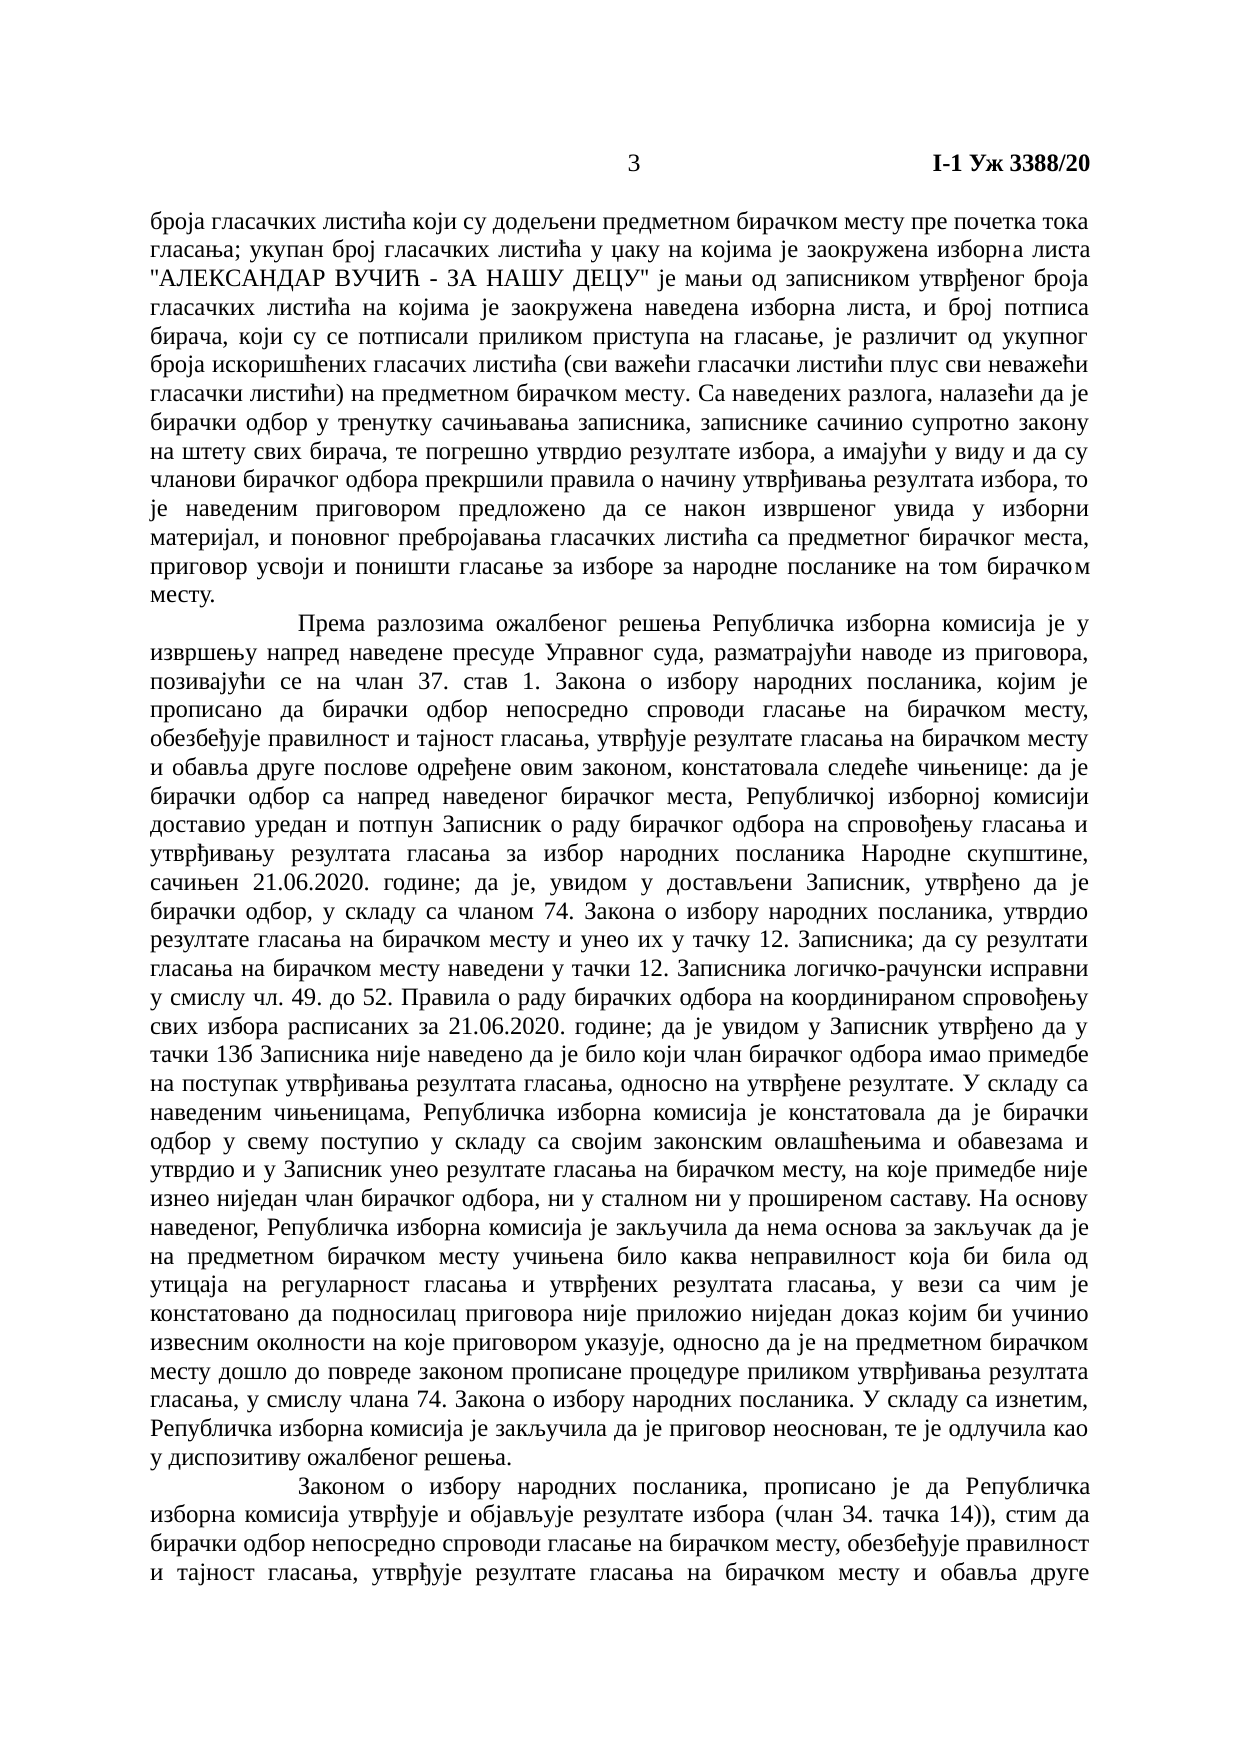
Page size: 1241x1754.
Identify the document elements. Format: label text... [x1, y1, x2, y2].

text броја гласачких листића који су додељени предметном бирачком месту пре почетка тока гласања; укупан број гласачких листића у џаку на којима је заокружена изборна листа ''АЛЕКСАНДАР ВУЧИЋ - ЗА НАШУ ДЕЦУ'' је мањи од записником утврђеног броја гласачких листића на којима је заокружена наведена изборна листа, и број потписа бирача, који су се потписали приликом приступа на гласање, је различит од укупног броја искоришћених гласачих листића (сви важећи гласачки листићи плус сви неважећи гласачки листићи) на предметном бирачком месту. Са наведених разлога, налазећи да је бирачки одбор у тренутку сачињавања записника, записнике сачинио супротно закону на штету свих бирача, те погрешно утврдио резултате избора, а имајући у виду и да су чланови бирачког одбора прекршили правила о начину утврђивања резултата избора, то је наведеним приговором предложено да се након извршеног увида у изборни материјал, и поновног пребројавања гласачких листића са предметног бирачког места, приговор усвоји и поништи гласање за изборе за народне посланике на том бирачком месту. [150, 206, 1090, 608]
text Према разлозима ожалбеног решења Републичка изборна комисија је у извршењу напред наведене пресуде Управног суда, разматрајући наводе из приговора, позивајући се на члан 37. став 1. Закона о избору народних посланика, којим је прописано да бирачки одбор непосредно спроводи гласање на бирачком месту, обезбеђује правилност и тајност гласања, утврђује резултате гласања на бирачком месту и обавља друге послове одређене овим законом, констатовала следеће чињенице: да је бирачки одбор са напред наведеног бирачког места, Републичкој изборној комисији доставио уредан и потпун Записник о раду бирачког одбора на спровођењу гласања и утврђивању резултата гласања за избор народних посланика Народне скупштине, сачињен 21.06.2020. године; да је, увидом у достављени Записник, утврђено да је бирачки одбор, у складу са чланом 74. Закона о избору народних посланика, утврдио резултате гласања на бирачком месту и унео их у тачку 12. Записника; да су резултати гласања на бирачком месту наведени у тачки 12. Записника логичко-рачунски исправни у смислу чл. 49. до 52. Правила о раду бирачких одбора на координираном спровођењу свих избора расписаних за 21.06.2020. године; да је увидом у Записник утврђено да у тачки 13б Записника није наведено да је било који члан бирачког одбора имао примедбе на поступак утврђивања резултата гласања, односно на утврђене резултате. У складу са наведеним чињеницама, Републичка изборна комисија је констатовала да је бирачки одбор у свему поступио у складу са својим законским овлашћењима и обавезама и утврдио и у Записник унео резултате гласања на бирачком месту, на које примедбе није изнео ниједан члан бирачког одбора, ни у сталном ни у проширеном саставу. На основу наведеног, Републичка изборна комисија је закључила да нема основа за закључак да је на предметном бирачком месту учињена било каква неправилност која би била од утицаја на регуларност гласања и утврђених резултата гласања, у вези са чим је констатовано да подносилац приговора није приложио ниједан доказ којим би учинио извесним околности на које приговором указује, односно да је на предметном бирачком месту дошло до повреде законом прописане процедуре приликом утврђивања резултата гласања, у смислу члана 74. Закона о избору народних посланика. У складу са изнетим, Републичка изборна комисија је закључила да је приговор неоснован, те је одлучила као у диспозитиву ожалбеног решења. [150, 608, 1090, 1471]
text Законом о избору народних посланика, прописано је да Републичка изборна комисија утврђује и објављује резултате избора (члан 34. тачка 14)), стим да бирачки одбор непосредно спроводи гласање на бирачком месту, обезбеђује правилност и тајност гласања, утврђује резултате гласања на бирачком месту и обавља друге [150, 1471, 1090, 1586]
